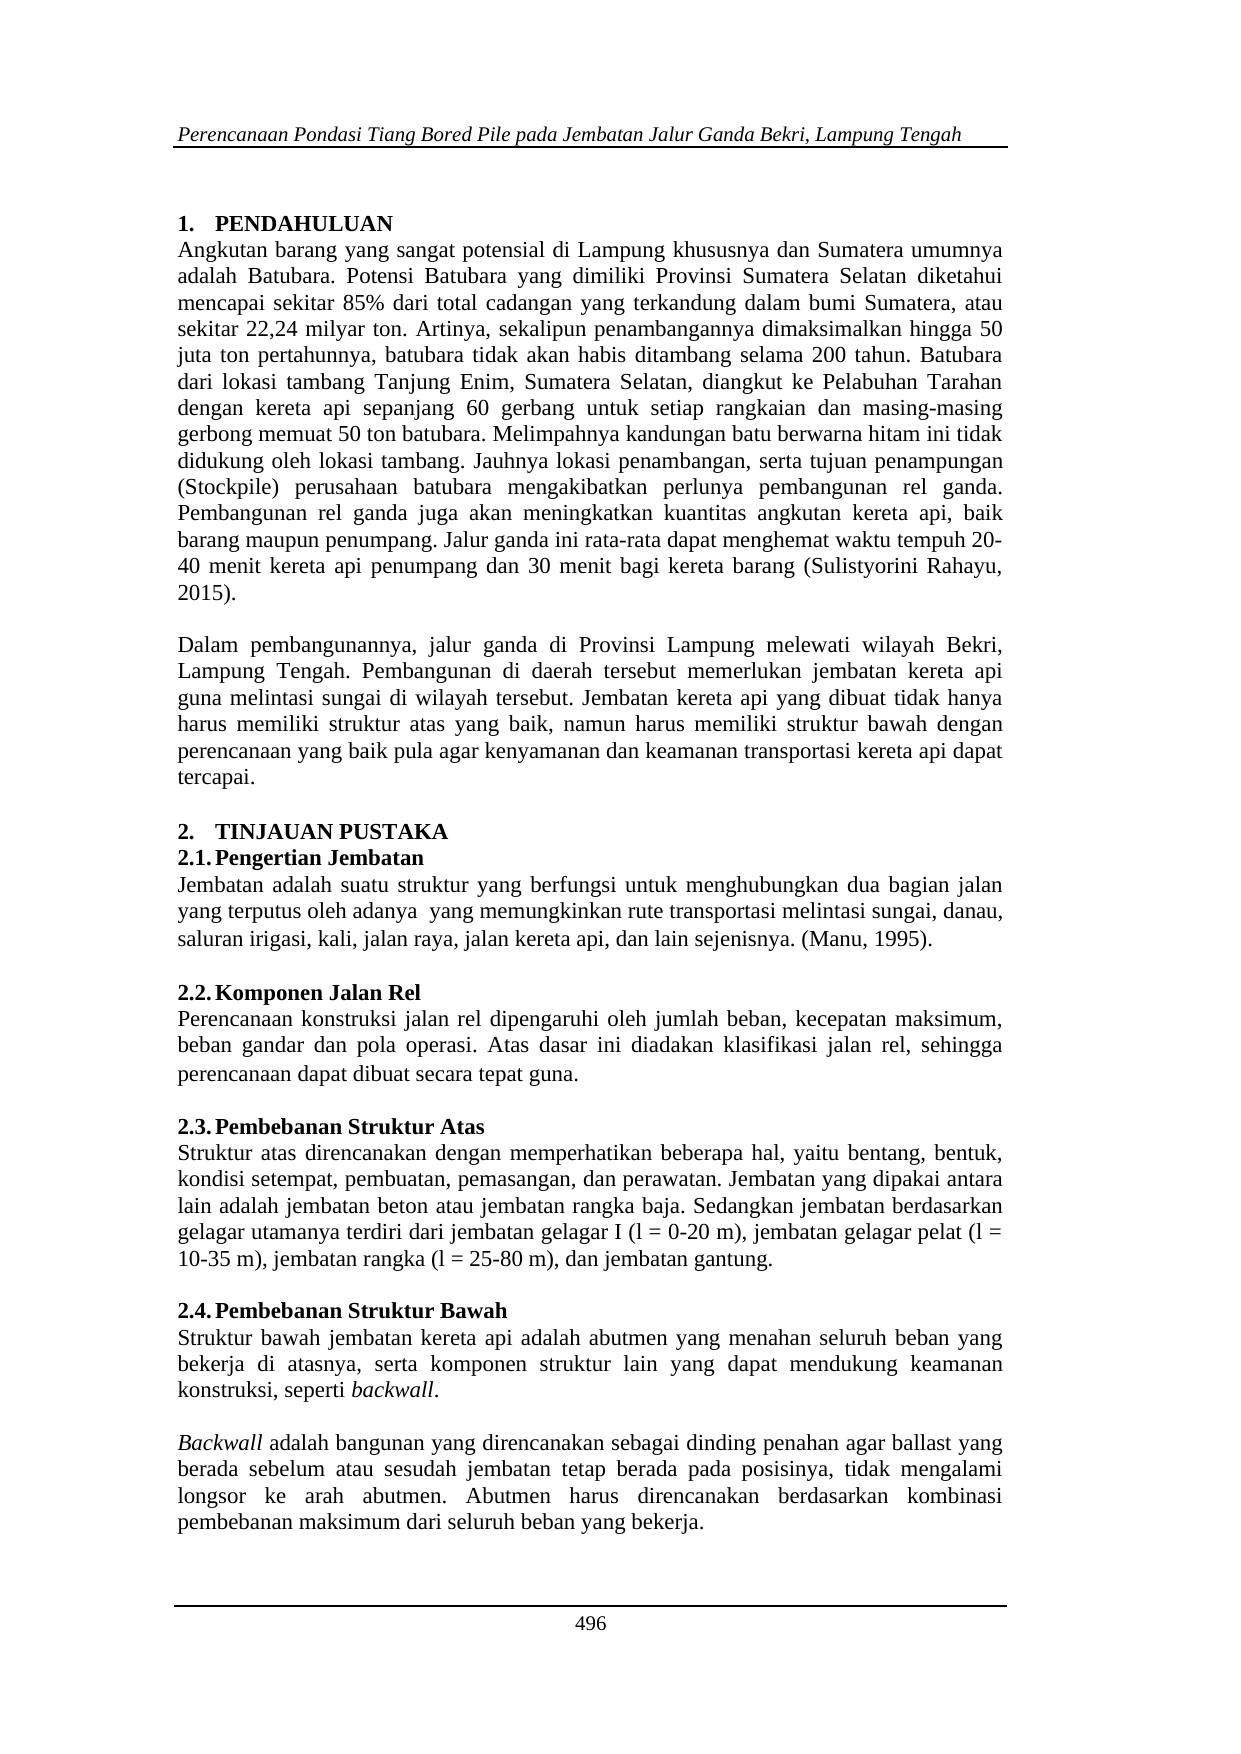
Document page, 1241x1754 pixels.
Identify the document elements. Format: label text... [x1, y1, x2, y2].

text Angkutan barang yang sangat potensial di Lampung khususnya dan Sumatera umumnya adalah Batubara. Potensi Batubara yang dimiliki Provinsi Sumatera Selatan diketahui mencapai sekitar 85% dari total cadangan yang terkandung dalam bumi Sumatera, atau sekitar 22,24 milyar ton. Artinya, sekalipun penambangannya dimaksimalkan hingga 50 juta ton pertahunnya, batubara tidak akan habis ditambang selama 200 tahun. Batubara dari lokasi tambang Tanjung Enim, Sumatera Selatan, diangkut ke Pelabuhan Tarahan dengan kereta api sepanjang 60 gerbang untuk setiap rangkaian dan masing-masing gerbong memuat 50 ton batubara. Melimpahnya kandungan batu berwarna hitam ini tidak didukung oleh lokasi tambang. Jauhnya lokasi penambangan, serta tujuan penampungan (Stockpile) perusahaan batubara mengakibatkan perlunya pembangunan rel ganda. Pembangunan rel ganda juga akan meningkatkan kuantitas angkutan kereta api, baik barang maupun penumpang. Jalur ganda ini rata-rata dapat menghemat waktu tempuh 20-40 menit kereta api penumpang dan 30 menit bagi kereta barang (Sulistyorini Rahayu, 2015). [177, 236, 1004, 605]
list TINJAUAN PUSTAKA [177, 818, 1004, 844]
text Struktur bawah jembatan kereta api adalah abutmen yang menahan seluruh beban yang bekerja di atasnya, serta komponen struktur lain yang dapat mendukung keamanan konstruksi, seperti backwall. [177, 1324, 1004, 1403]
title PENDAHULUAN [177, 209, 1004, 236]
list Komponen Jalan Rel [177, 979, 1004, 1005]
list Pengertian Jembatan [177, 844, 1004, 871]
text Jembatan adalah suatu struktur yang berfungsi untuk menghubungkan dua bagian jalan yang terputus oleh adanya yang memungkinkan rute transportasi melintasi sungai, danau, saluran irigasi, kali, jalan raya, jalan kereta api, dan lain sejenisnya. (Manu, 1995). [177, 871, 1004, 952]
text Struktur atas direncanakan dengan memperhatikan beberapa hal, yaitu bentang, bentuk, kondisi setempat, pembuatan, pemasangan, dan perawatan. Jembatan yang dipakai antara lain adalah jembatan beton atau jembatan rangka baja. Sedangkan jembatan berdasarkan gelagar utamanya terdiri dari jembatan gelagar I (l = 0-20 m), jembatan gelagar pelat (l = 10-35 m), jembatan rangka (l = 25-80 m), dan jembatan gantung. [177, 1139, 1004, 1271]
text Dalam pembangunannya, jalur ganda di Provinsi Lampung melewati wilayah Bekri, Lampung Tengah. Pembangunan di daerah tersebut memerlukan jembatan kereta api guna melintasi sungai di wilayah tersebut. Jembatan kereta api yang dibuat tidak hanya harus memiliki struktur atas yang baik, namun harus memiliki struktur bawah dengan perencanaan yang baik pula agar kenyamanan dan keamanan transportasi kereta api dapat tercapai. [177, 631, 1004, 789]
list Pembebanan Struktur Bawah [177, 1297, 1004, 1324]
text Backwall adalah bangunan yang direncanakan sebagai dinding penahan agar ballast yang berada sebelum atau sesudah jembatan tetap berada pada posisinya, tidak mengalami longsor ke arah abutmen. Abutmen harus direncanakan berdasarkan kombinasi pembebanan maksimum dari seluruh beban yang bekerja. [177, 1429, 1004, 1534]
list Pembebanan Struktur Atas [177, 1113, 1004, 1139]
list Perencanaan konstruksi jalan rel dipengaruhi oleh jumlah beban, kecepatan maksimum, beban gandar dan pola operasi. Atas dasar ini diadakan klasifikasi jalan rel, sehingga perencanaan dapat dibuat secara tepat guna. [177, 1005, 1004, 1086]
